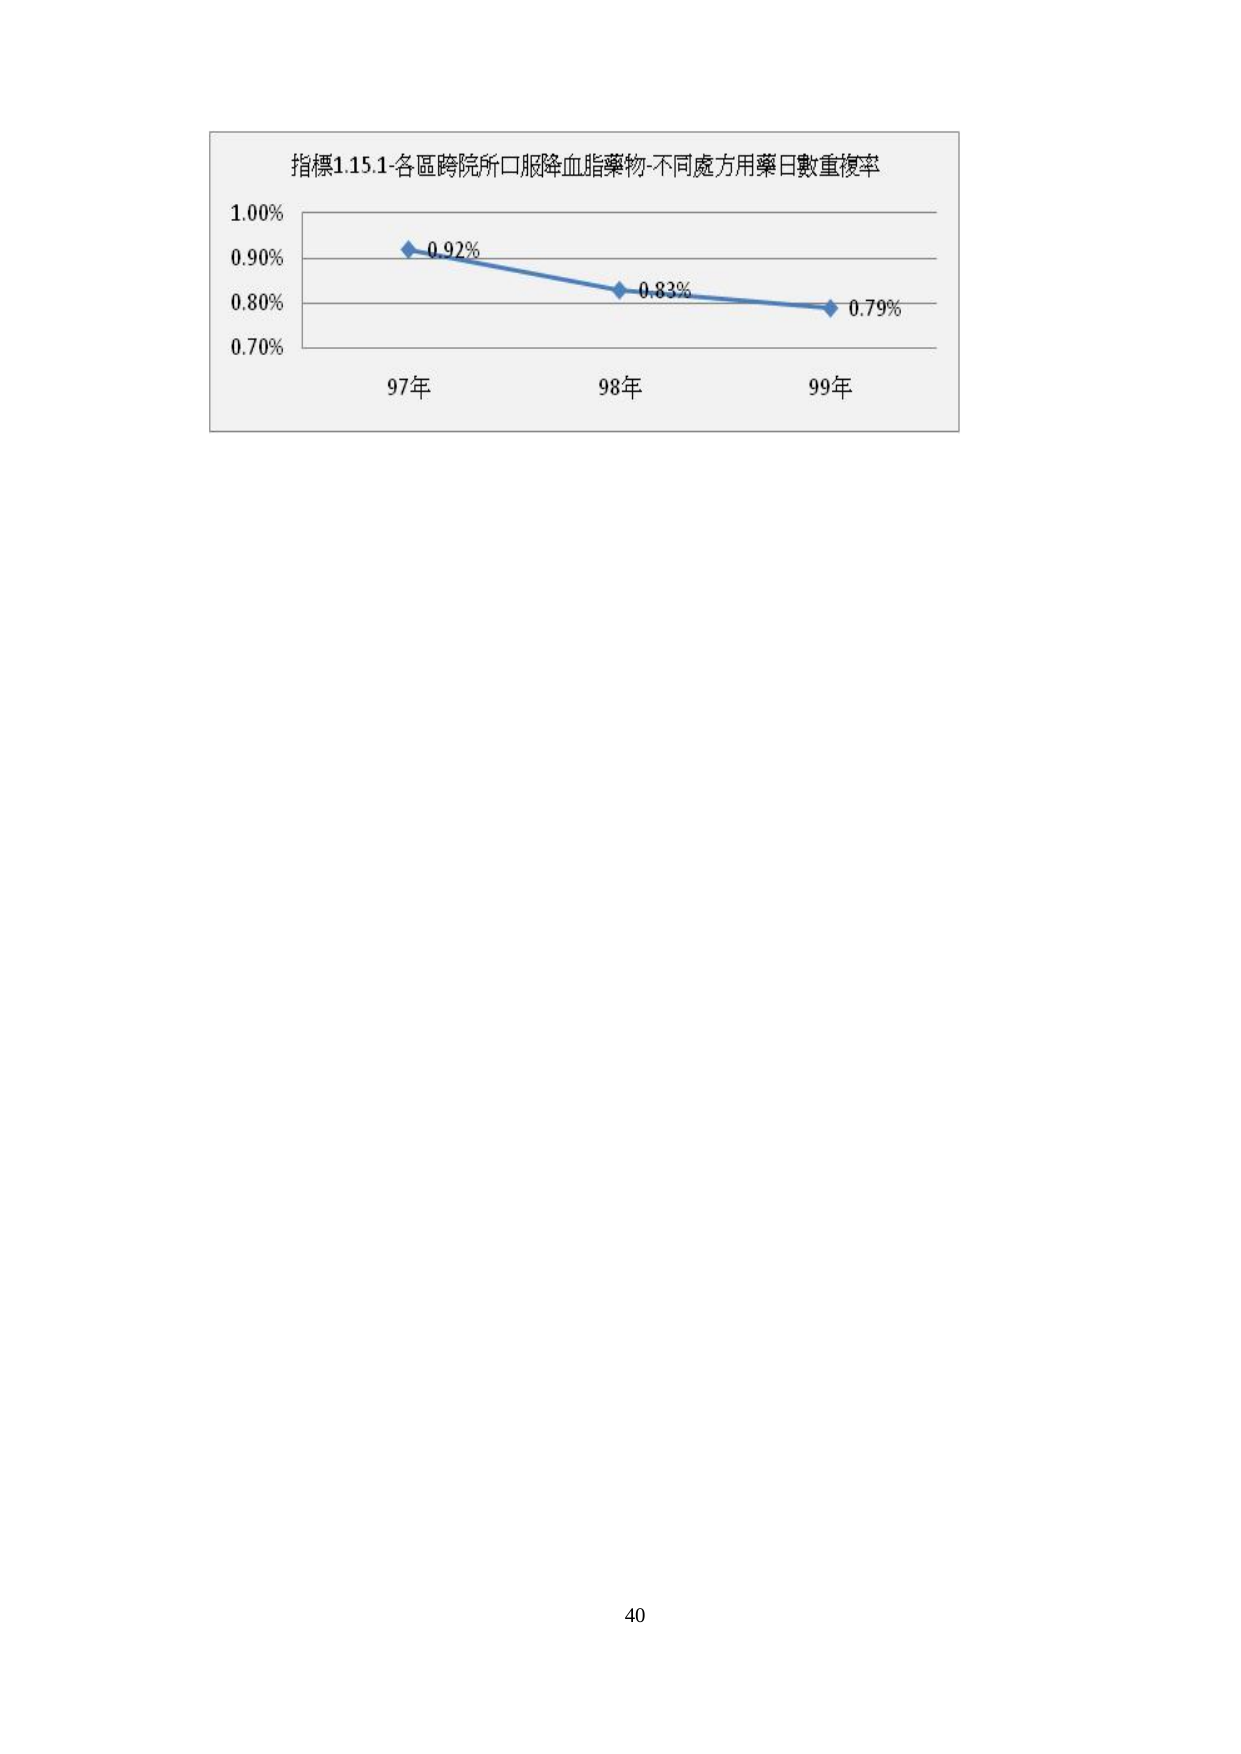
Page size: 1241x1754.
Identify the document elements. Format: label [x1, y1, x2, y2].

picture [208, 130, 961, 434]
